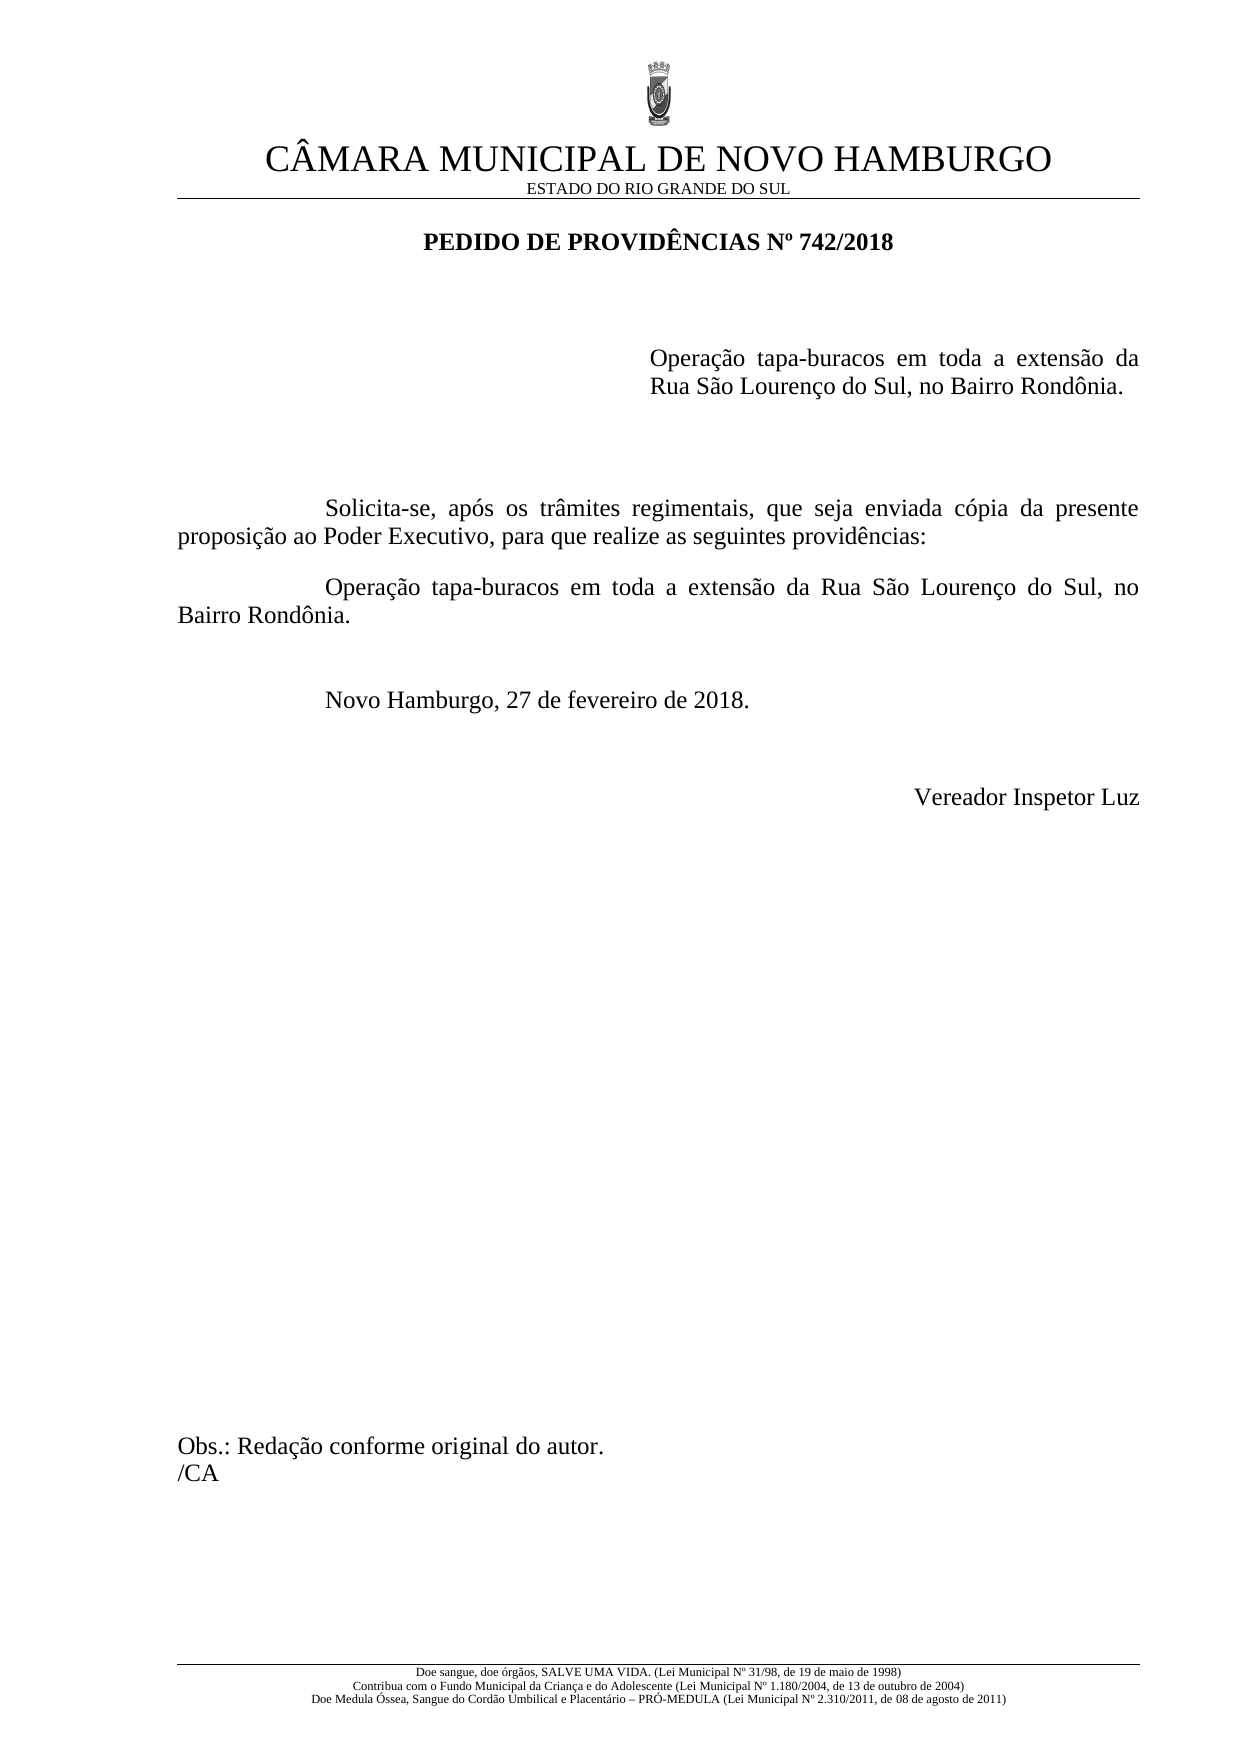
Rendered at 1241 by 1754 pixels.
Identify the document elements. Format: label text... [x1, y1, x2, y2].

text Operação tapa-buracos em toda a extensão da Rua São Lourenço do Sul, no Bairro Rondônia. [649, 344, 1140, 400]
text Novo Hamburgo, 27 de fevereiro de 2018. [177, 686, 1140, 714]
text Obs.: Redação conforme original do autor. [177, 1432, 1140, 1459]
text Operação tapa-buracos em toda a extensão da Rua São Lourenço do Sul, no Bairro Rondônia. [177, 573, 1140, 629]
text Solicita-se, após os trâmites regimentais, que seja enviada cópia da presente proposição ao Poder Executivo, para que realize as seguintes providências: [177, 494, 1140, 550]
text /CA [177, 1459, 1140, 1487]
text PEDIDO DE PROVIDÊNCIAS Nº 742/2018 [177, 228, 1140, 256]
text Vereador Inspetor Luz [177, 783, 1140, 811]
